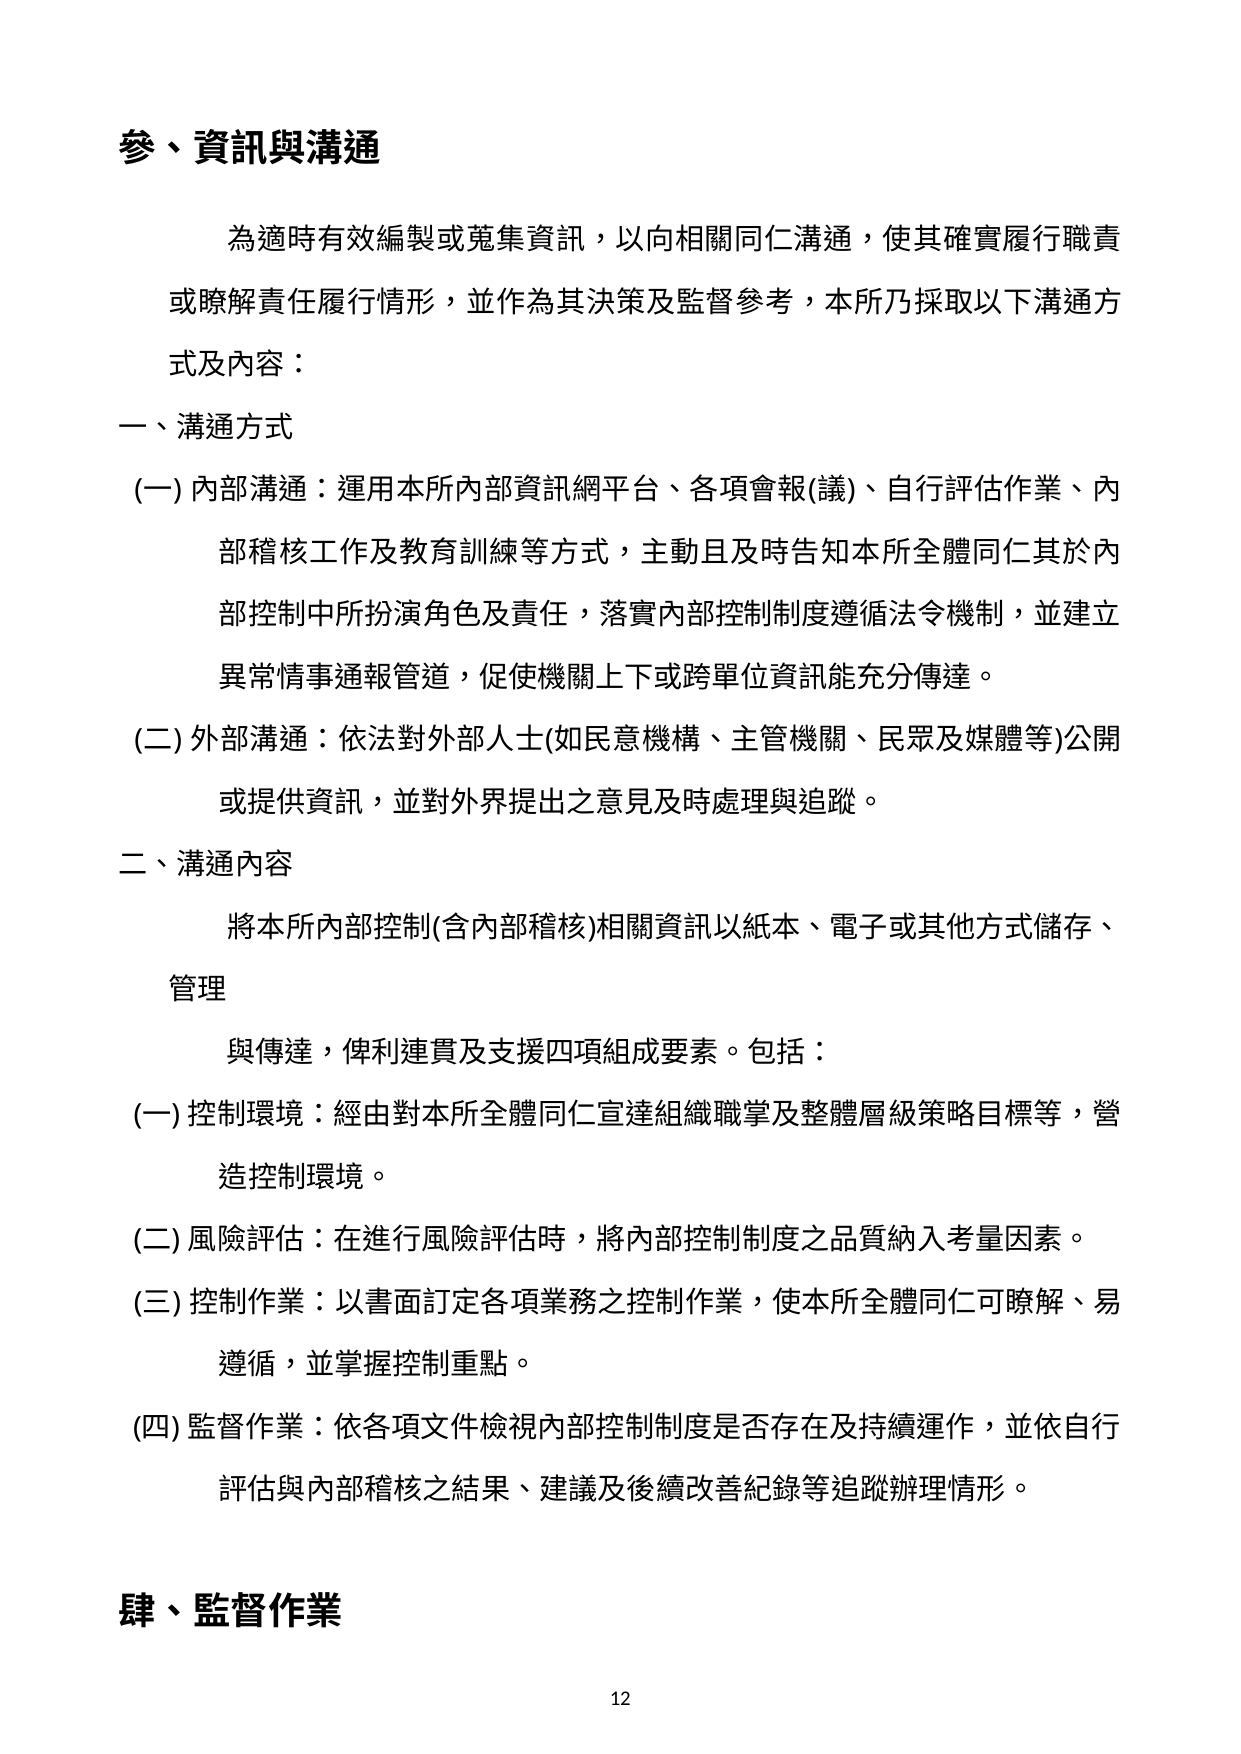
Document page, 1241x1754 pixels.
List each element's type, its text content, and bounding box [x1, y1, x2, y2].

text 肆、監督作業 [118, 1574, 1122, 1637]
text (二) 外部溝通：依法對外部人士(如民意機構、主管機關、民眾及媒體等)公開或提供資訊，並對外界提出之意見及時處理與追蹤。 [118, 699, 1122, 824]
text (四) 監督作業：依各項文件檢視內部控制制度是否存在及持續運作，並依自行評估與內部稽核之結果、建議及後續改善紀錄等追蹤辦理情形。 [118, 1387, 1122, 1512]
subtitle 參、資訊與溝通 [118, 118, 1122, 172]
text 與傳達，俾利連貫及支援四項組成要素。包括： [168, 1012, 1122, 1074]
text (二) 風險評估：在進行風險評估時，將內部控制制度之品質納入考量因素。 [118, 1199, 1122, 1262]
text (一) 控制環境：經由對本所全體同仁宣達組織職掌及整體層級策略目標等，營造控制環境。 [118, 1074, 1122, 1199]
text (一) 內部溝通：運用本所內部資訊網平台、各項會報(議)、自行評估作業、內部稽核工作及教育訓練等方式，主動且及時告知本所全體同仁其於內部控制中所扮演角色及責任，落實內部控制制度遵循法令機制，並建立異常情事通報管道，促使機關上下或跨單位資訊能充分傳達。 [118, 449, 1122, 699]
text (三) 控制作業：以書面訂定各項業務之控制作業，使本所全體同仁可瞭解、易遵循，並掌握控制重點。 [118, 1262, 1122, 1387]
text 二、溝通內容 [118, 824, 1122, 887]
text 為適時有效編製或蒐集資訊，以向相關同仁溝通，使其確實履行職責或瞭解責任履行情形，並作為其決策及監督參考，本所乃採取以下溝通方式及內容： [168, 199, 1122, 387]
text 將本所內部控制(含內部稽核)相關資訊以紙本、電子或其他方式儲存、管理 [168, 887, 1122, 1012]
text 一、溝通方式 [118, 387, 1122, 449]
